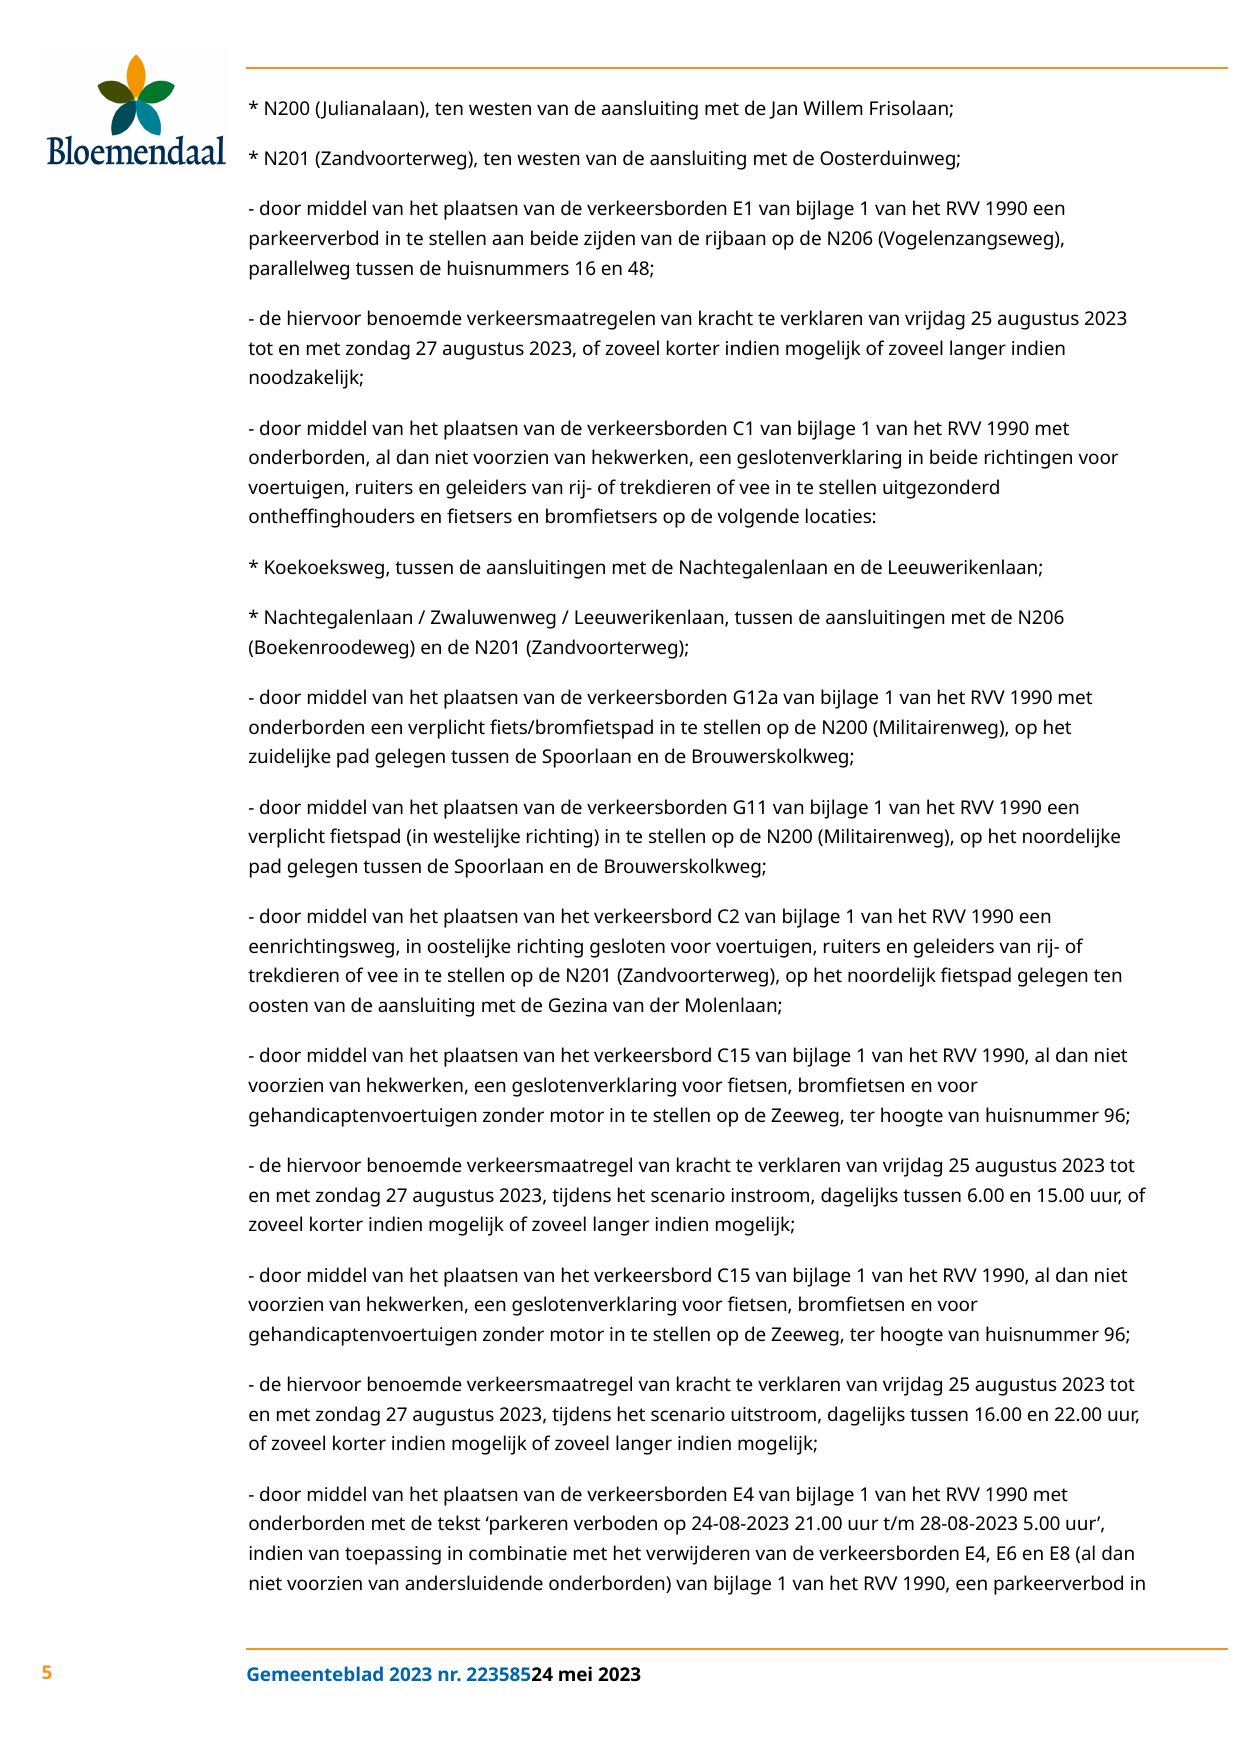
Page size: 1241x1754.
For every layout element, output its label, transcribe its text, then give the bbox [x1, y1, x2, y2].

text - door middel van het plaatsen van de verkeersborden G12a van bijlage 1 van het RVV 1990 met onderborden een verplicht fiets/bromfietspad in te stellen op de N200 (Militairenweg), op het zuidelijke pad gelegen tussen de Spoorlaan en de Brouwerskolkweg; [248, 684, 1152, 769]
text - door middel van het plaatsen van het verkeersbord C15 van bijlage 1 van het RVV 1990, al dan niet voorzien van hekwerken, een geslotenverklaring voor fietsen, bromfietsen en voor gehandicaptenvoertuigen zonder motor in te stellen op de Zeeweg, ter hoogte van huisnummer 96; [248, 1262, 1152, 1347]
text * Koekoeksweg, tussen de aansluitingen met de Nachtegalenlaan en de Leeuwerikenlaan; [248, 554, 1152, 580]
text - door middel van het plaatsen van de verkeersborden E4 van bijlage 1 van het RVV 1990 met onderborden met de tekst ‘parkeren verboden op 24-08-2023 21.00 uur t/m 28-08-2023 5.00 uur’, indien van toepassing in combinatie met het verwijderen van de verkeersborden E4, E6 en E8 (al dan niet voorzien van andersluidende onderborden) van bijlage 1 van het RVV 1990, een parkeerverbod in [248, 1481, 1152, 1596]
text - door middel van het plaatsen van de verkeersborden G11 van bijlage 1 van het RVV 1990 een verplicht fietspad (in westelijke richting) in te stellen op de N200 (Militairenweg), op het noordelijke pad gelegen tussen de Spoorlaan en de Brouwerskolkweg; [248, 794, 1152, 879]
text - de hiervoor benoemde verkeersmaatregel van kracht te verklaren van vrijdag 25 augustus 2023 tot en met zondag 27 augustus 2023, tijdens het scenario instroom, dagelijks tussen 6.00 en 15.00 uur, of zoveel korter indien mogelijk of zoveel langer indien mogelijk; [248, 1152, 1152, 1237]
text - door middel van het plaatsen van de verkeersborden E1 van bijlage 1 van het RVV 1990 een parkeerverbod in te stellen aan beide zijden van de rijbaan op de N206 (Vogelenzangseweg), parallelweg tussen de huisnummers 16 en 48; [248, 196, 1152, 281]
text * N200 (Julianalaan), ten westen van de aansluiting met de Jan Willem Frisolaan; [248, 95, 1152, 121]
picture [41, 47, 231, 172]
text - door middel van het plaatsen van het verkeersbord C2 van bijlage 1 van het RVV 1990 een eenrichtingsweg, in oostelijke richting gesloten voor voertuigen, ruiters en geleiders van rij- of trekdieren of vee in te stellen op de N201 (Zandvoorterweg), op het noordelijk fietspad gelegen ten oosten van de aansluiting met de Gezina van der Molenlaan; [248, 903, 1152, 1018]
text - door middel van het plaatsen van de verkeersborden C1 van bijlage 1 van het RVV 1990 met onderborden, al dan niet voorzien van hekwerken, een geslotenverklaring in beide richtingen voor voertuigen, ruiters en geleiders van rij- of trekdieren of vee in te stellen uitgezonderd ontheffinghouders en fietsers en bromfietsers op de volgende locaties: [248, 415, 1152, 529]
text - door middel van het plaatsen van het verkeersbord C15 van bijlage 1 van het RVV 1990, al dan niet voorzien van hekwerken, een geslotenverklaring voor fietsen, bromfietsen en voor gehandicaptenvoertuigen zonder motor in te stellen op de Zeeweg, ter hoogte van huisnummer 96; [248, 1043, 1152, 1128]
text * N201 (Zandvoorterweg), ten westen van de aansluiting met de Oosterduinweg; [248, 145, 1152, 171]
text - de hiervoor benoemde verkeersmaatregel van kracht te verklaren van vrijdag 25 augustus 2023 tot en met zondag 27 augustus 2023, tijdens het scenario uitstroom, dagelijks tussen 16.00 en 22.00 uur, of zoveel korter indien mogelijk of zoveel langer indien mogelijk; [248, 1371, 1152, 1456]
text * Nachtegalenlaan / Zwaluwenweg / Leeuwerikenlaan, tussen de aansluitingen met de N206 (Boekenroodeweg) en de N201 (Zandvoorterweg); [248, 604, 1152, 660]
text - de hiervoor benoemde verkeersmaatregelen van kracht te verklaren van vrijdag 25 augustus 2023 tot en met zondag 27 augustus 2023, of zoveel korter indien mogelijk of zoveel langer indien noodzakelijk; [248, 305, 1152, 390]
